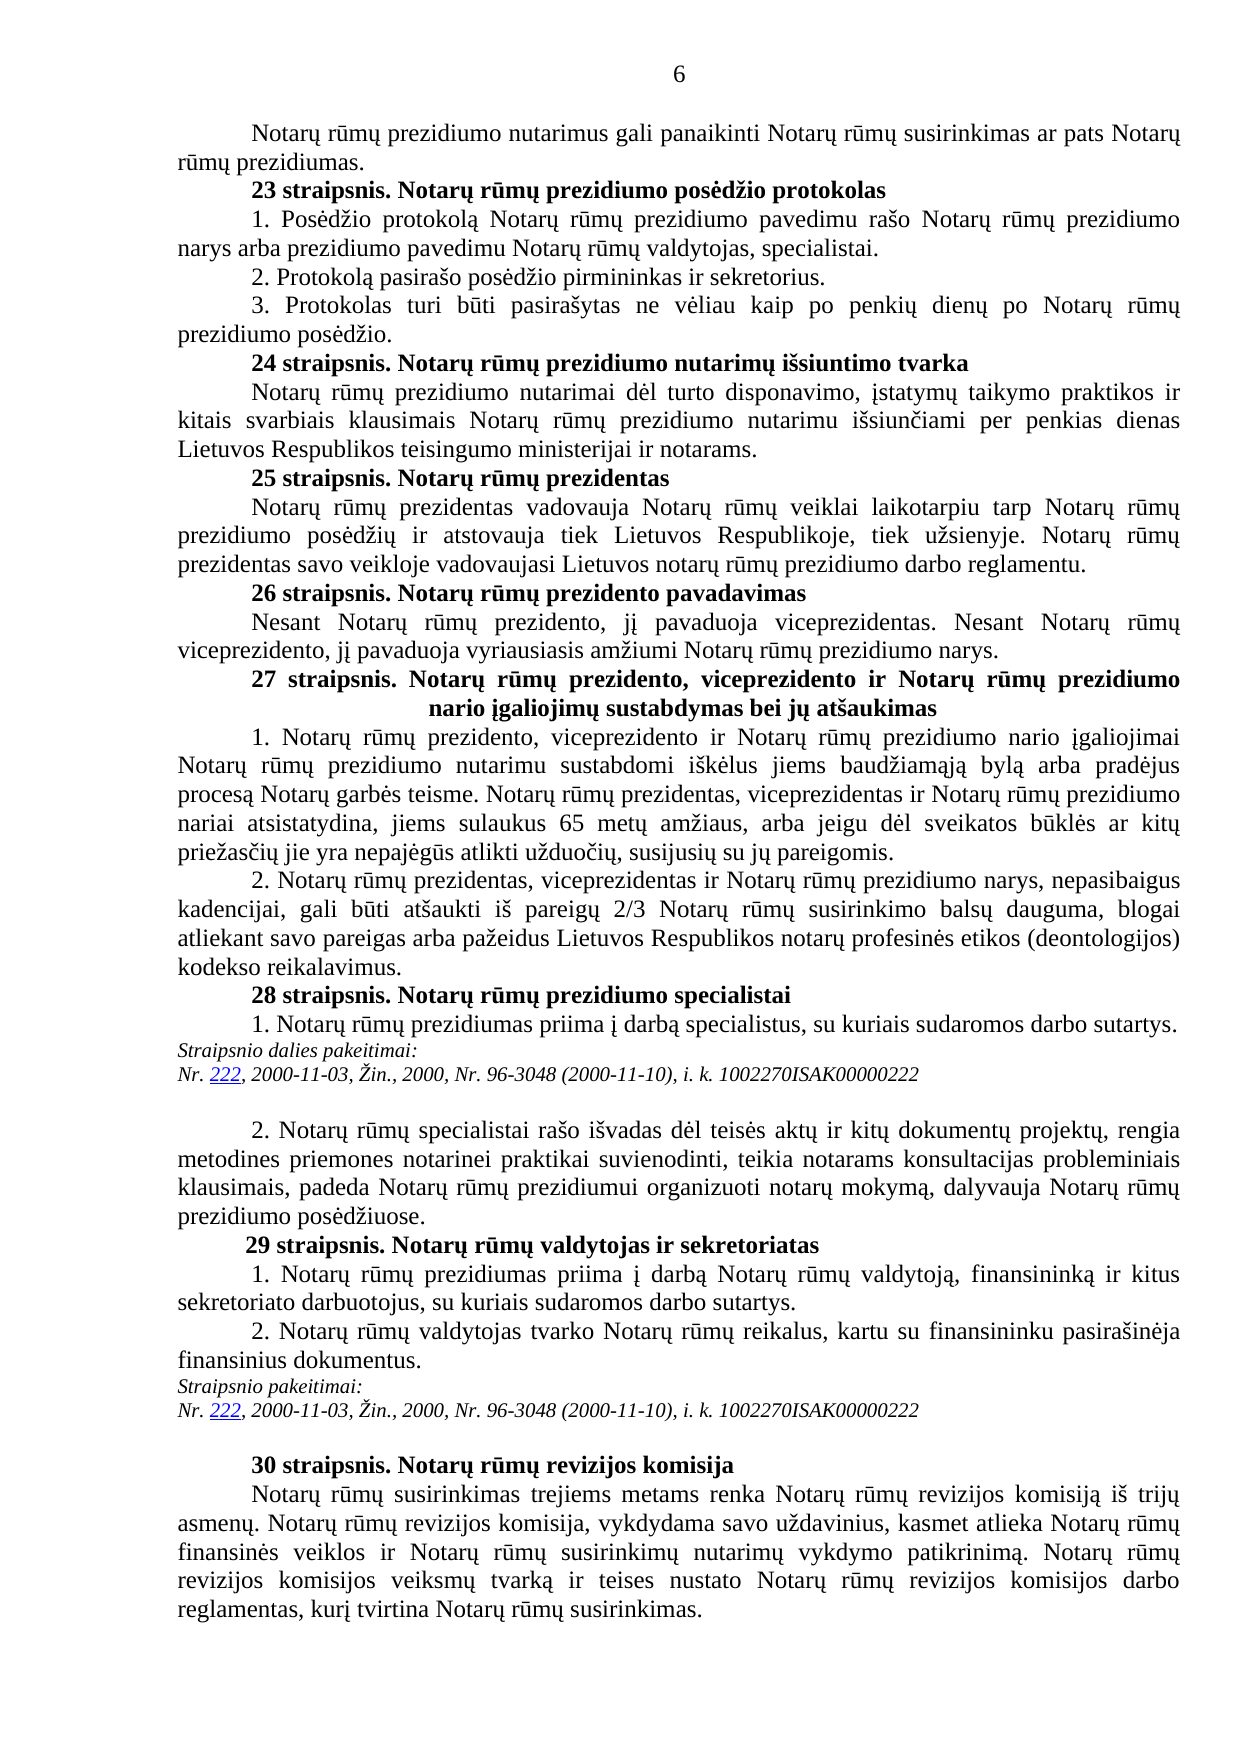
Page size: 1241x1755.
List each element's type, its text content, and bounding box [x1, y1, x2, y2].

text 2. Notarų rūmų valdytojas tvarko Notarų rūmų reikalus, kartu su finansininku pasirašinėja finansinius dokumentus. [177, 1316, 1181, 1374]
text Straipsnio dalies pakeitimai: [177, 1038, 1181, 1062]
text Notarų rūmų prezidentas vadovauja Notarų rūmų veiklai laikotarpiu tarp Notarų rūmų prezidiumo posėdžių ir atstovauja tiek Lietuvos Respublikoje, tiek užsienyje. Notarų rūmų prezidentas savo veikloje vadovaujasi Lietuvos notarų rūmų prezidiumo darbo reglamentu. [177, 492, 1181, 578]
text 26 straipsnis. Notarų rūmų prezidento pavadavimas [177, 578, 1181, 607]
text 28 straipsnis. Notarų rūmų prezidiumo specialistai [177, 981, 1181, 1009]
text 23 straipsnis. Notarų rūmų prezidiumo posėdžio protokolas [177, 176, 1181, 204]
text Straipsnio pakeitimai: [177, 1374, 1181, 1398]
text 24 straipsnis. Notarų rūmų prezidiumo nutarimų išsiuntimo tvarka [177, 348, 1181, 377]
text 1. Notarų rūmų prezidento, viceprezidento ir Notarų rūmų prezidiumo nario įgaliojimai Notarų rūmų prezidiumo nutarimu sustabdomi iškėlus jiems baudžiamąją bylą arba pradėjus procesą Notarų garbės teisme. Notarų rūmų prezidentas, viceprezidentas ir Notarų rūmų prezidiumo nariai atsistatydina, jiems sulaukus 65 metų amžiaus, arba jeigu dėl sveikatos būklės ar kitų priežasčių jie yra nepajėgūs atlikti užduočių, susijusių su jų pareigomis. [177, 722, 1181, 866]
text Nr. 222, 2000-11-03, Žin., 2000, Nr. 96-3048 (2000-11-10), i. k. 1002270ISAK00000222 [177, 1398, 1181, 1422]
text 27 straipsnis. Notarų rūmų prezidento, viceprezidento ir Notarų rūmų prezidiumo nario įgaliojimų sustabdymas bei jų atšaukimas [251, 664, 1181, 722]
text 1. Notarų rūmų prezidiumas priima į darbą Notarų rūmų valdytoją, finansininką ir kitus sekretoriato darbuotojus, su kuriais sudaromos darbo sutartys. [177, 1259, 1181, 1316]
text Notarų rūmų prezidiumo nutarimus gali panaikinti Notarų rūmų susirinkimas ar pats Notarų rūmų prezidiumas. [177, 118, 1181, 176]
text 2. Protokolą pasirašo posėdžio pirmininkas ir sekretorius. [177, 262, 1181, 291]
text Nr. 222, 2000-11-03, Žin., 2000, Nr. 96-3048 (2000-11-10), i. k. 1002270ISAK00000222 [177, 1062, 1181, 1086]
text Nesant Notarų rūmų prezidento, jį pavaduoja viceprezidentas. Nesant Notarų rūmų viceprezidento, jį pavaduoja vyriausiasis amžiumi Notarų rūmų prezidiumo narys. [177, 607, 1181, 664]
text 2. Notarų rūmų specialistai rašo išvadas dėl teisės aktų ir kitų dokumentų projektų, rengia metodines priemones notarinei praktikai suvienodinti, teikia notarams konsultacijas probleminiais klausimais, padeda Notarų rūmų prezidiumui organizuoti notarų mokymą, dalyvauja Notarų rūmų prezidiumo posėdžiuose. [177, 1115, 1181, 1230]
text 2. Notarų rūmų prezidentas, viceprezidentas ir Notarų rūmų prezidiumo narys, nepasibaigus kadencijai, gali būti atšaukti iš pareigų 2/3 Notarų rūmų susirinkimo balsų dauguma, blogai atliekant savo pareigas arba pažeidus Lietuvos Respublikos notarų profesinės etikos (deontologijos) kodekso reikalavimus. [177, 866, 1181, 981]
text 3. Protokolas turi būti pasirašytas ne vėliau kaip po penkių dienų po Notarų rūmų prezidiumo posėdžio. [177, 291, 1181, 348]
text Notarų rūmų prezidiumo nutarimai dėl turto disponavimo, įstatymų taikymo praktikos ir kitais svarbiais klausimais Notarų rūmų prezidiumo nutarimu išsiunčiami per penkias dienas Lietuvos Respublikos teisingumo ministerijai ir notarams. [177, 377, 1181, 463]
text 30 straipsnis. Notarų rūmų revizijos komisija [177, 1451, 1181, 1479]
text 1. Posėdžio protokolą Notarų rūmų prezidiumo pavedimu rašo Notarų rūmų prezidiumo narys arba prezidiumo pavedimu Notarų rūmų valdytojas, specialistai. [177, 204, 1181, 262]
text 29 straipsnis. Notarų rūmų valdytojas ir sekretoriatas [171, 1230, 1181, 1259]
text 1. Notarų rūmų prezidiumas priima į darbą specialistus, su kuriais sudaromos darbo sutartys. [177, 1009, 1181, 1038]
text 25 straipsnis. Notarų rūmų prezidentas [177, 463, 1181, 492]
text Notarų rūmų susirinkimas trejiems metams renka Notarų rūmų revizijos komisiją iš trijų asmenų. Notarų rūmų revizijos komisija, vykdydama savo uždavinius, kasmet atlieka Notarų rūmų finansinės veiklos ir Notarų rūmų susirinkimų nutarimų vykdymo patikrinimą. Notarų rūmų revizijos komisijos veiksmų tvarką ir teises nustato Notarų rūmų revizijos komisijos darbo reglamentas, kurį tvirtina Notarų rūmų susirinkimas. [177, 1479, 1181, 1623]
